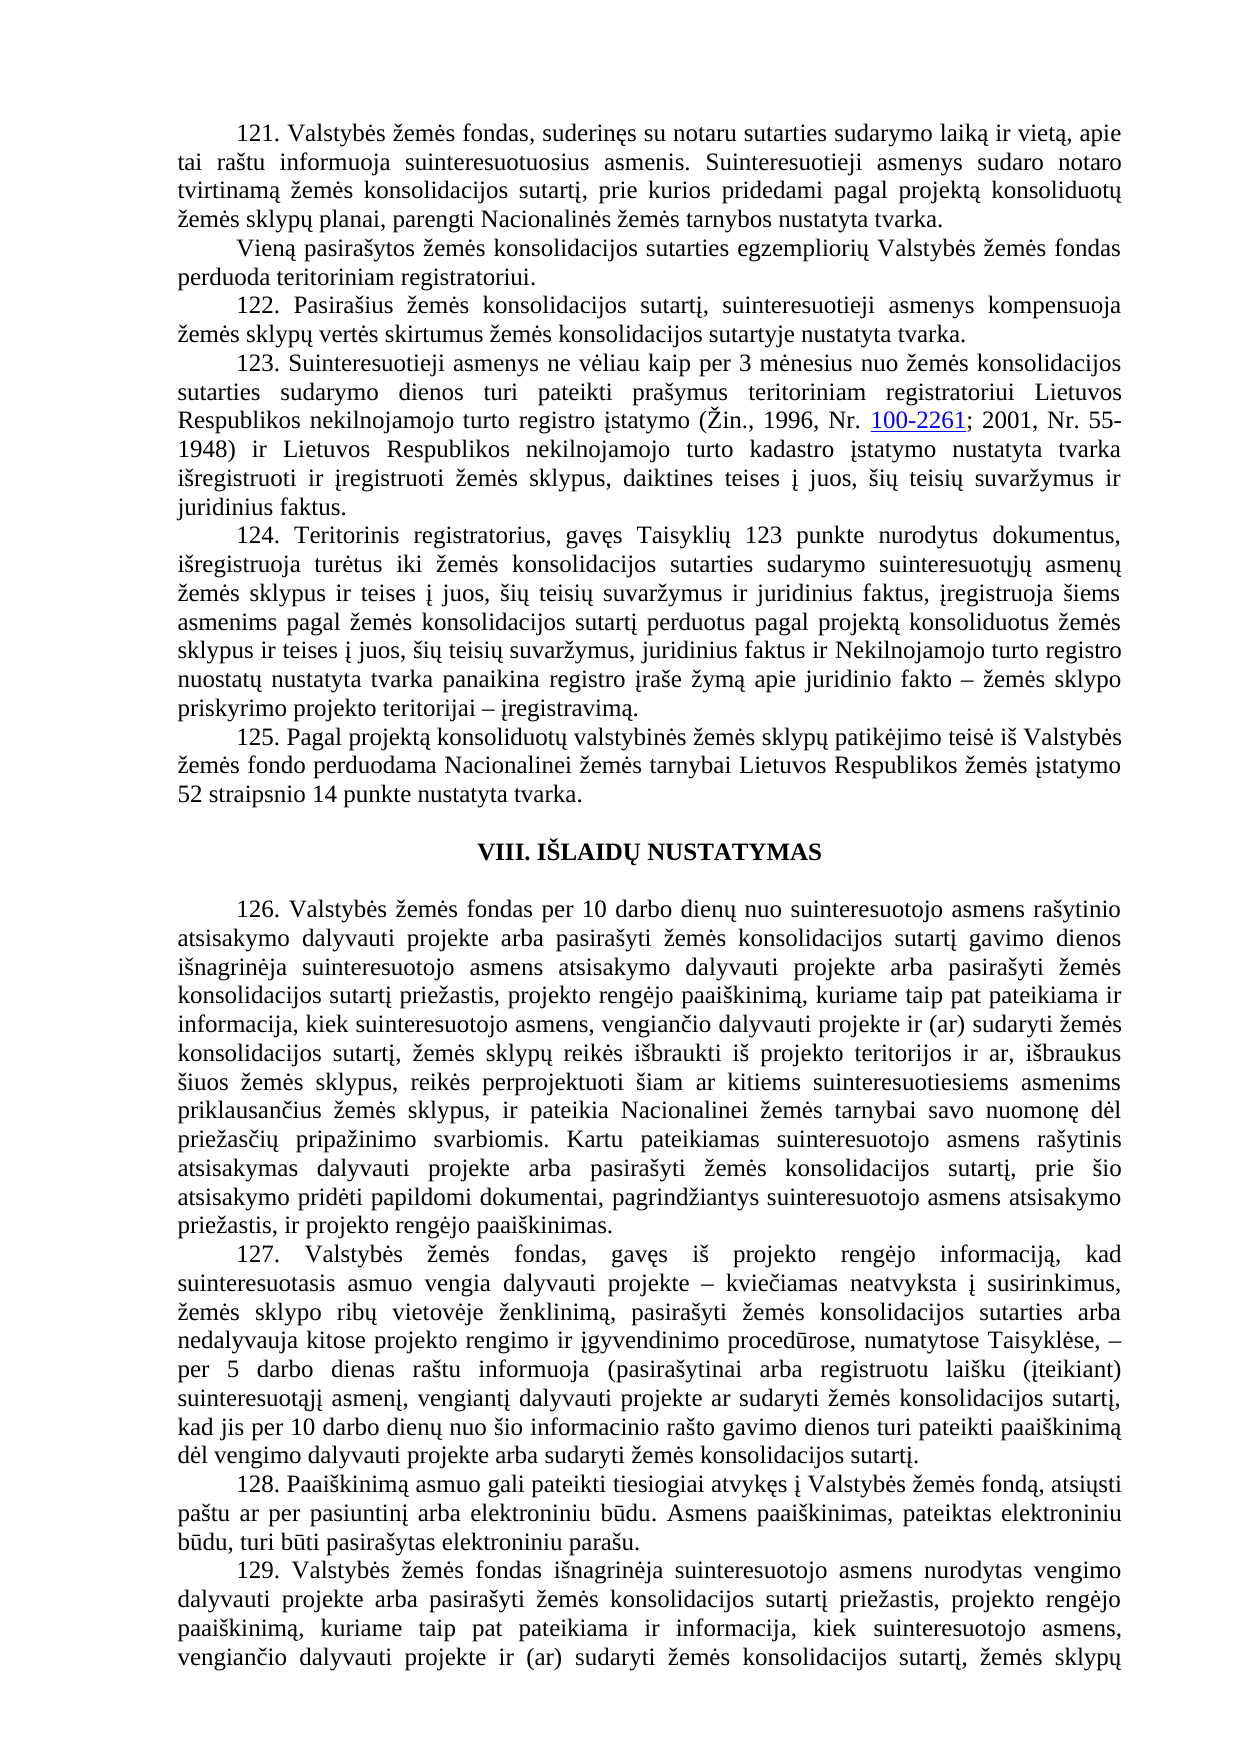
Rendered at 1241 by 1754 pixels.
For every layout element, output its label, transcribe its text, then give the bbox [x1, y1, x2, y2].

text 121. Valstybės žemės fondas, suderinęs su notaru sutarties sudarymo laiką ir vietą, apie tai raštu informuoja suinteresuotuosius asmenis. Suinteresuotieji asmenys sudaro notaro tvirtinamą žemės konsolidacijos sutartį, prie kurios pridedami pagal projektą konsoliduotų žemės sklypų planai, parengti Nacionalinės žemės tarnybos nustatyta tvarka. [177, 118, 1122, 233]
text 123. Suinteresuotieji asmenys ne vėliau kaip per 3 mėnesius nuo žemės konsolidacijos sutarties sudarymo dienos turi pateikti prašymus teritoriniam registratoriui Lietuvos Respublikos nekilnojamojo turto registro įstatymo (Žin., 1996, Nr. 100-2261; 2001, Nr. 55-1948) ir Lietuvos Respublikos nekilnojamojo turto kadastro įstatymo nustatyta tvarka išregistruoti ir įregistruoti žemės sklypus, daiktines teises į juos, šių teisių suvaržymus ir juridinius faktus. [177, 348, 1122, 521]
text 129. Valstybės žemės fondas išnagrinėja suinteresuotojo asmens nurodytas vengimo dalyvauti projekte arba pasirašyti žemės konsolidacijos sutartį priežastis, projekto rengėjo paaiškinimą, kuriame taip pat pateikiama ir informacija, kiek suinteresuotojo asmens, vengiančio dalyvauti projekte ir (ar) sudaryti žemės konsolidacijos sutartį, žemės sklypų [177, 1556, 1122, 1671]
text 124. Teritorinis registratorius, gavęs Taisyklių 123 punkte nurodytus dokumentus, išregistruoja turėtus iki žemės konsolidacijos sutarties sudarymo suinteresuotųjų asmenų žemės sklypus ir teises į juos, šių teisių suvaržymus ir juridinius faktus, įregistruoja šiems asmenims pagal žemės konsolidacijos sutartį perduotus pagal projektą konsoliduotus žemės sklypus ir teises į juos, šių teisių suvaržymus, juridinius faktus ir Nekilnojamojo turto registro nuostatų nustatyta tvarka panaikina registro įraše žymą apie juridinio fakto – žemės sklypo priskyrimo projekto teritorijai – įregistravimą. [177, 521, 1122, 722]
text Vieną pasirašytos žemės konsolidacijos sutarties egzempliorių Valstybės žemės fondas perduoda teritoriniam registratoriui. [177, 233, 1122, 291]
text 126. Valstybės žemės fondas per 10 darbo dienų nuo suinteresuotojo asmens rašytinio atsisakymo dalyvauti projekte arba pasirašyti žemės konsolidacijos sutartį gavimo dienos išnagrinėja suinteresuotojo asmens atsisakymo dalyvauti projekte arba pasirašyti žemės konsolidacijos sutartį priežastis, projekto rengėjo paaiškinimą, kuriame taip pat pateikiama ir informacija, kiek suinteresuotojo asmens, vengiančio dalyvauti projekte ir (ar) sudaryti žemės konsolidacijos sutartį, žemės sklypų reikės išbraukti iš projekto teritorijos ir ar, išbraukus šiuos žemės sklypus, reikės perprojektuoti šiam ar kitiems suinteresuotiesiems asmenims priklausančius žemės sklypus, ir pateikia Nacionalinei žemės tarnybai savo nuomonę dėl priežasčių pripažinimo svarbiomis. Kartu pateikiamas suinteresuotojo asmens rašytinis atsisakymas dalyvauti projekte arba pasirašyti žemės konsolidacijos sutartį, prie šio atsisakymo pridėti papildomi dokumentai, pagrindžiantys suinteresuotojo asmens atsisakymo priežastis, ir projekto rengėjo paaiškinimas. [177, 894, 1122, 1239]
text 125. Pagal projektą konsoliduotų valstybinės žemės sklypų patikėjimo teisė iš Valstybės žemės fondo perduodama Nacionalinei žemės tarnybai Lietuvos Respublikos žemės įstatymo 52 straipsnio 14 punkte nustatyta tvarka. [177, 722, 1122, 808]
text 128. Paaiškinimą asmuo gali pateikti tiesiogiai atvykęs į Valstybės žemės fondą, atsiųsti paštu ar per pasiuntinį arba elektroniniu būdu. Asmens paaiškinimas, pateiktas elektroniniu būdu, turi būti pasirašytas elektroniniu parašu. [177, 1469, 1122, 1556]
text VIII. IŠLAIDŲ NUSTATYMAS [177, 837, 1122, 866]
text 127. Valstybės žemės fondas, gavęs iš projekto rengėjo informaciją, kad suinteresuotasis asmuo vengia dalyvauti projekte – kviečiamas neatvyksta į susirinkimus, žemės sklypo ribų vietovėje ženklinimą, pasirašyti žemės konsolidacijos sutarties arba nedalyvauja kitose projekto rengimo ir įgyvendinimo procedūrose, numatytose Taisyklėse, – per 5 darbo dienas raštu informuoja (pasirašytinai arba registruotu laišku (įteikiant) suinteresuotąjį asmenį, vengiantį dalyvauti projekte ar sudaryti žemės konsolidacijos sutartį, kad jis per 10 darbo dienų nuo šio informacinio rašto gavimo dienos turi pateikti paaiškinimą dėl vengimo dalyvauti projekte arba sudaryti žemės konsolidacijos sutartį. [177, 1239, 1122, 1469]
text 122. Pasirašius žemės konsolidacijos sutartį, suinteresuotieji asmenys kompensuoja žemės sklypų vertės skirtumus žemės konsolidacijos sutartyje nustatyta tvarka. [177, 291, 1122, 348]
